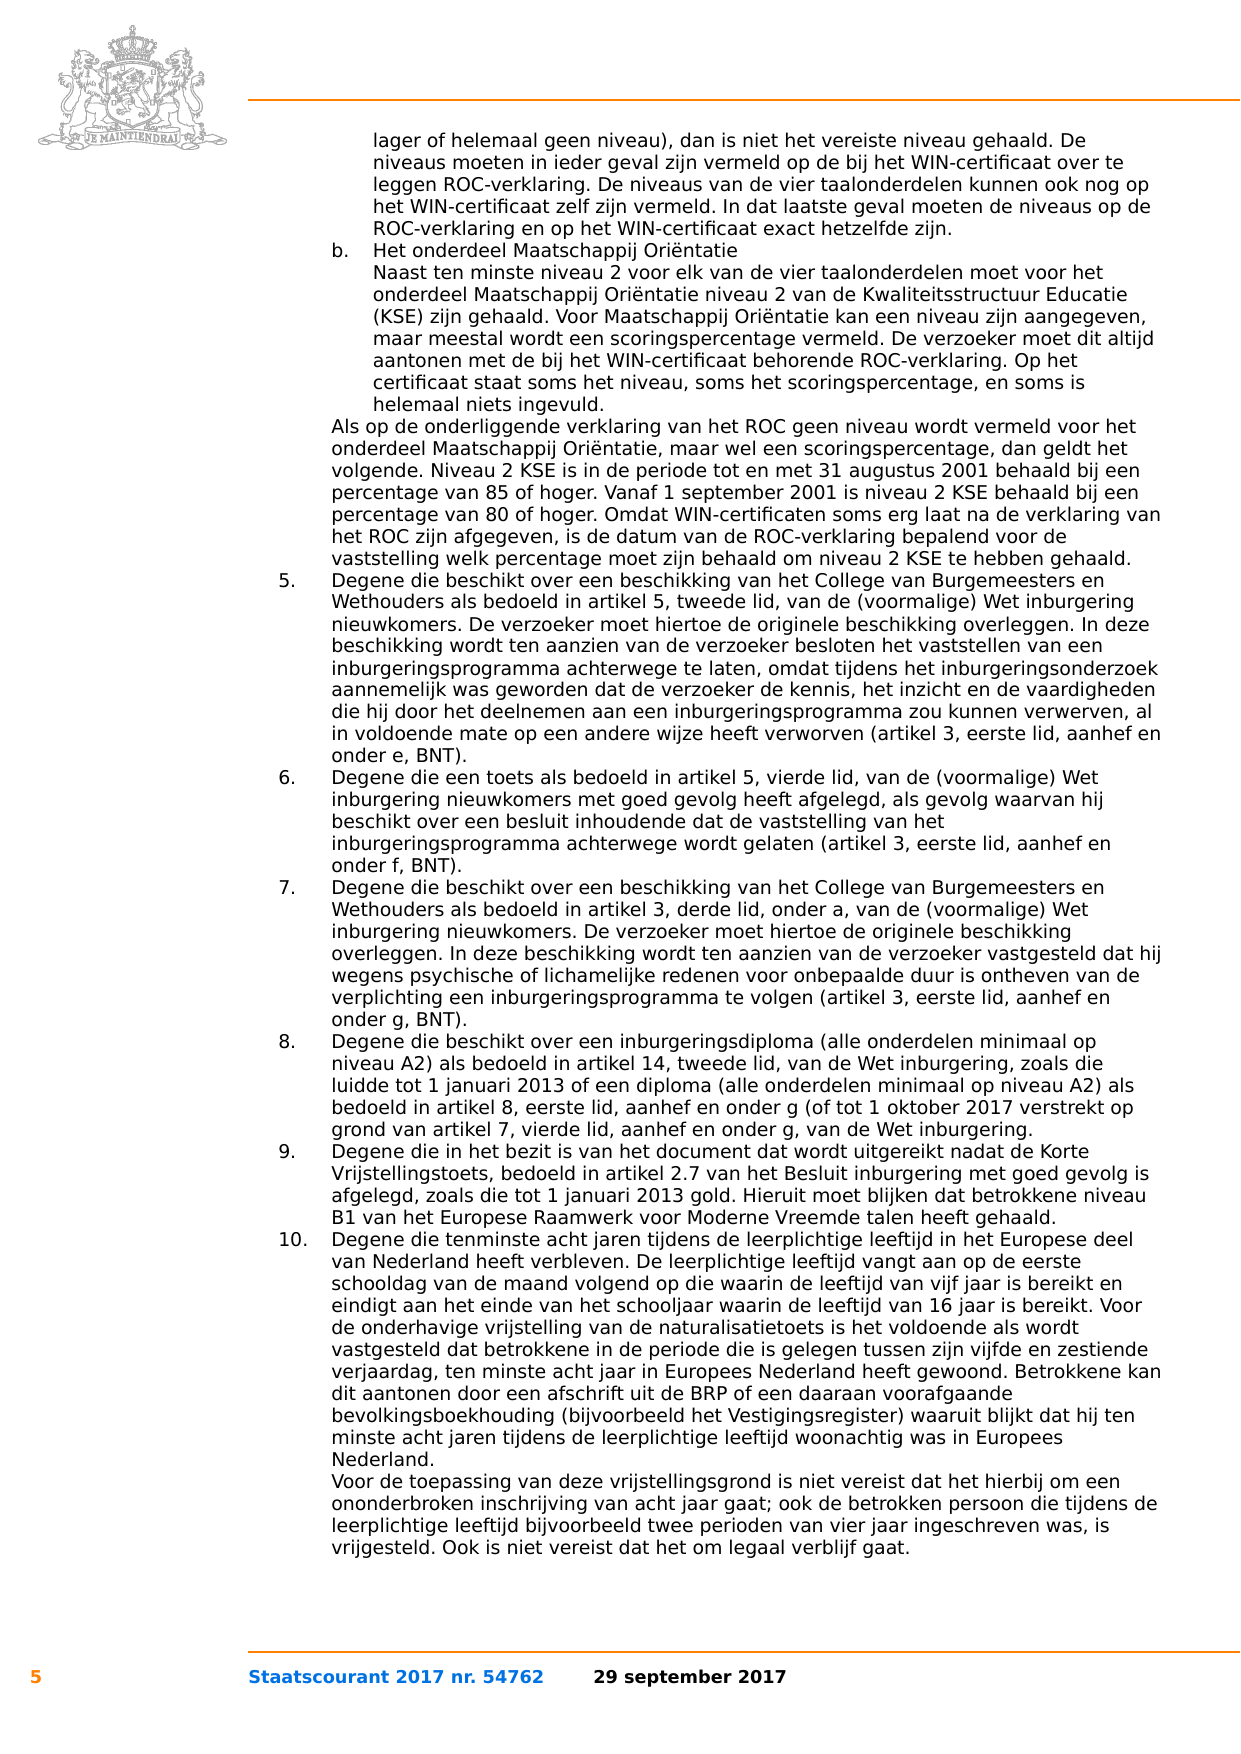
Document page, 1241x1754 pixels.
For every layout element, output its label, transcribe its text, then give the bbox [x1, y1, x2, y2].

text 6. Degene die een toets als bedoeld in artikel 5, vierde lid, van de (voormalige) Wet inburgering nieuwkomers met goed gevolg heeft afgelegd, als gevolg waarvan hij beschikt over een besluit inhoudende dat de vaststelling van het inburgeringsprogramma achterwege wordt gelaten (artikel 3, eerste lid, aanhef en onder f, BNT). [278, 767, 1163, 877]
text 7. Degene die beschikt over een beschikking van het College van Burgemeesters en Wethouders als bedoeld in artikel 3, derde lid, onder a, van de (voormalige) Wet inburgering nieuwkomers. De verzoeker moet hiertoe de originele beschikking overleggen. In deze beschikking wordt ten aanzien van de verzoeker vastgesteld dat hij wegens psychische of lichamelijke redenen voor onbepaalde duur is ontheven van de verplichting een inburgeringsprogramma te volgen (artikel 3, eerste lid, aanhef en onder g, BNT). [278, 877, 1163, 1031]
text 9. Degene die in het bezit is van het document dat wordt uitgereikt nadat de Korte Vrijstellingstoets, bedoeld in artikel 2.7 van het Besluit inburgering met goed gevolg is afgelegd, zoals die tot 1 januari 2013 gold. Hieruit moet blijken dat betrokkene niveau B1 van het Europese Raamwerk voor Moderne Vreemde talen heeft gehaald. [278, 1141, 1163, 1229]
text b. Het onderdeel Maatschappij Oriëntatie [331, 240, 1163, 262]
text Voor de toepassing van deze vrijstellingsgrond is niet vereist dat het hierbij om een ononderbroken inschrijving van acht jaar gaat; ook de betrokken persoon die tijdens de leerplichtige leeftijd bijvoorbeeld twee perioden van vier jaar ingeschreven was, is vrijgesteld. Ook is niet vereist dat het om legaal verblijf gaat. [331, 1471, 1163, 1558]
picture [38, 25, 227, 150]
text 8. Degene die beschikt over een inburgeringsdiploma (alle onderdelen minimaal op niveau A2) als bedoeld in artikel 14, tweede lid, van de Wet inburgering, zoals die luidde tot 1 januari 2013 of een diploma (alle onderdelen minimaal op niveau A2) als bedoeld in artikel 8, eerste lid, aanhef en onder g (of tot 1 oktober 2017 verstrekt op grond van artikel 7, vierde lid, aanhef en onder g, van de Wet inburgering. [278, 1031, 1163, 1141]
text Als op de onderliggende verklaring van het ROC geen niveau wordt vermeld voor het onderdeel Maatschappij Oriëntatie, maar wel een scoringspercentage, dan geldt het volgende. Niveau 2 KSE is in de periode tot en met 31 augustus 2001 behaald bij een percentage van 85 of hoger. Vanaf 1 september 2001 is niveau 2 KSE behaald bij een percentage van 80 of hoger. Omdat WIN-certificaten soms erg laat na de verklaring van het ROC zijn afgegeven, is de datum van de ROC-verklaring bepalend voor de vaststelling welk percentage moet zijn behaald om niveau 2 KSE te hebben gehaald. [331, 416, 1163, 569]
text 10. Degene die tenminste acht jaren tijdens de leerplichtige leeftijd in het Europese deel van Nederland heeft verbleven. De leerplichtige leeftijd vangt aan op de eerste schooldag van de maand volgend op die waarin de leeftijd van vijf jaar is bereikt en eindigt aan het einde van het schooljaar waarin de leeftijd van 16 jaar is bereikt. Voor de onderhavige vrijstelling van de naturalisatietoets is het voldoende als wordt vastgesteld dat betrokkene in de periode die is gelegen tussen zijn vijfde en zestiende verjaardag, ten minste acht jaar in Europees Nederland heeft gewoond. Betrokkene kan dit aantonen door een afschrift uit de BRP of een daaraan voorafgaande bevolkingsboekhouding (bijvoorbeeld het Vestigingsregister) waaruit blijkt dat hij ten minste acht jaren tijdens de leerplichtige leeftijd woonachtig was in Europees Nederland. [278, 1229, 1163, 1471]
text lager of helemaal geen niveau), dan is niet het vereiste niveau gehaald. De niveaus moeten in ieder geval zijn vermeld op de bij het WIN-certificaat over te leggen ROC-verklaring. De niveaus van de vier taalonderdelen kunnen ook nog op het WIN-certificaat zelf zijn vermeld. In dat laatste geval moeten de niveaus op de ROC-verklaring en op het WIN-certificaat exact hetzelfde zijn. [373, 130, 1163, 240]
text Naast ten minste niveau 2 voor elk van de vier taalonderdelen moet voor het onderdeel Maatschappij Oriëntatie niveau 2 van de Kwaliteitsstructuur Educatie (KSE) zijn gehaald. Voor Maatschappij Oriëntatie kan een niveau zijn aangegeven, maar meestal wordt een scoringspercentage vermeld. De verzoeker moet dit altijd aantonen met de bij het WIN-certificaat behorende ROC-verklaring. Op het certificaat staat soms het niveau, soms het scoringspercentage, en soms is helemaal niets ingevuld. [373, 262, 1163, 416]
text 5. Degene die beschikt over een beschikking van het College van Burgemeesters en Wethouders als bedoeld in artikel 5, tweede lid, van de (voormalige) Wet inburgering nieuwkomers. De verzoeker moet hiertoe de originele beschikking overleggen. In deze beschikking wordt ten aanzien van de verzoeker besloten het vaststellen van een inburgeringsprogramma achterwege te laten, omdat tijdens het inburgeringsonderzoek aannemelijk was geworden dat de verzoeker de kennis, het inzicht en de vaardigheden die hij door het deelnemen aan een inburgeringsprogramma zou kunnen verwerven, al in voldoende mate op een andere wijze heeft verworven (artikel 3, eerste lid, aanhef en onder e, BNT). [278, 569, 1163, 767]
